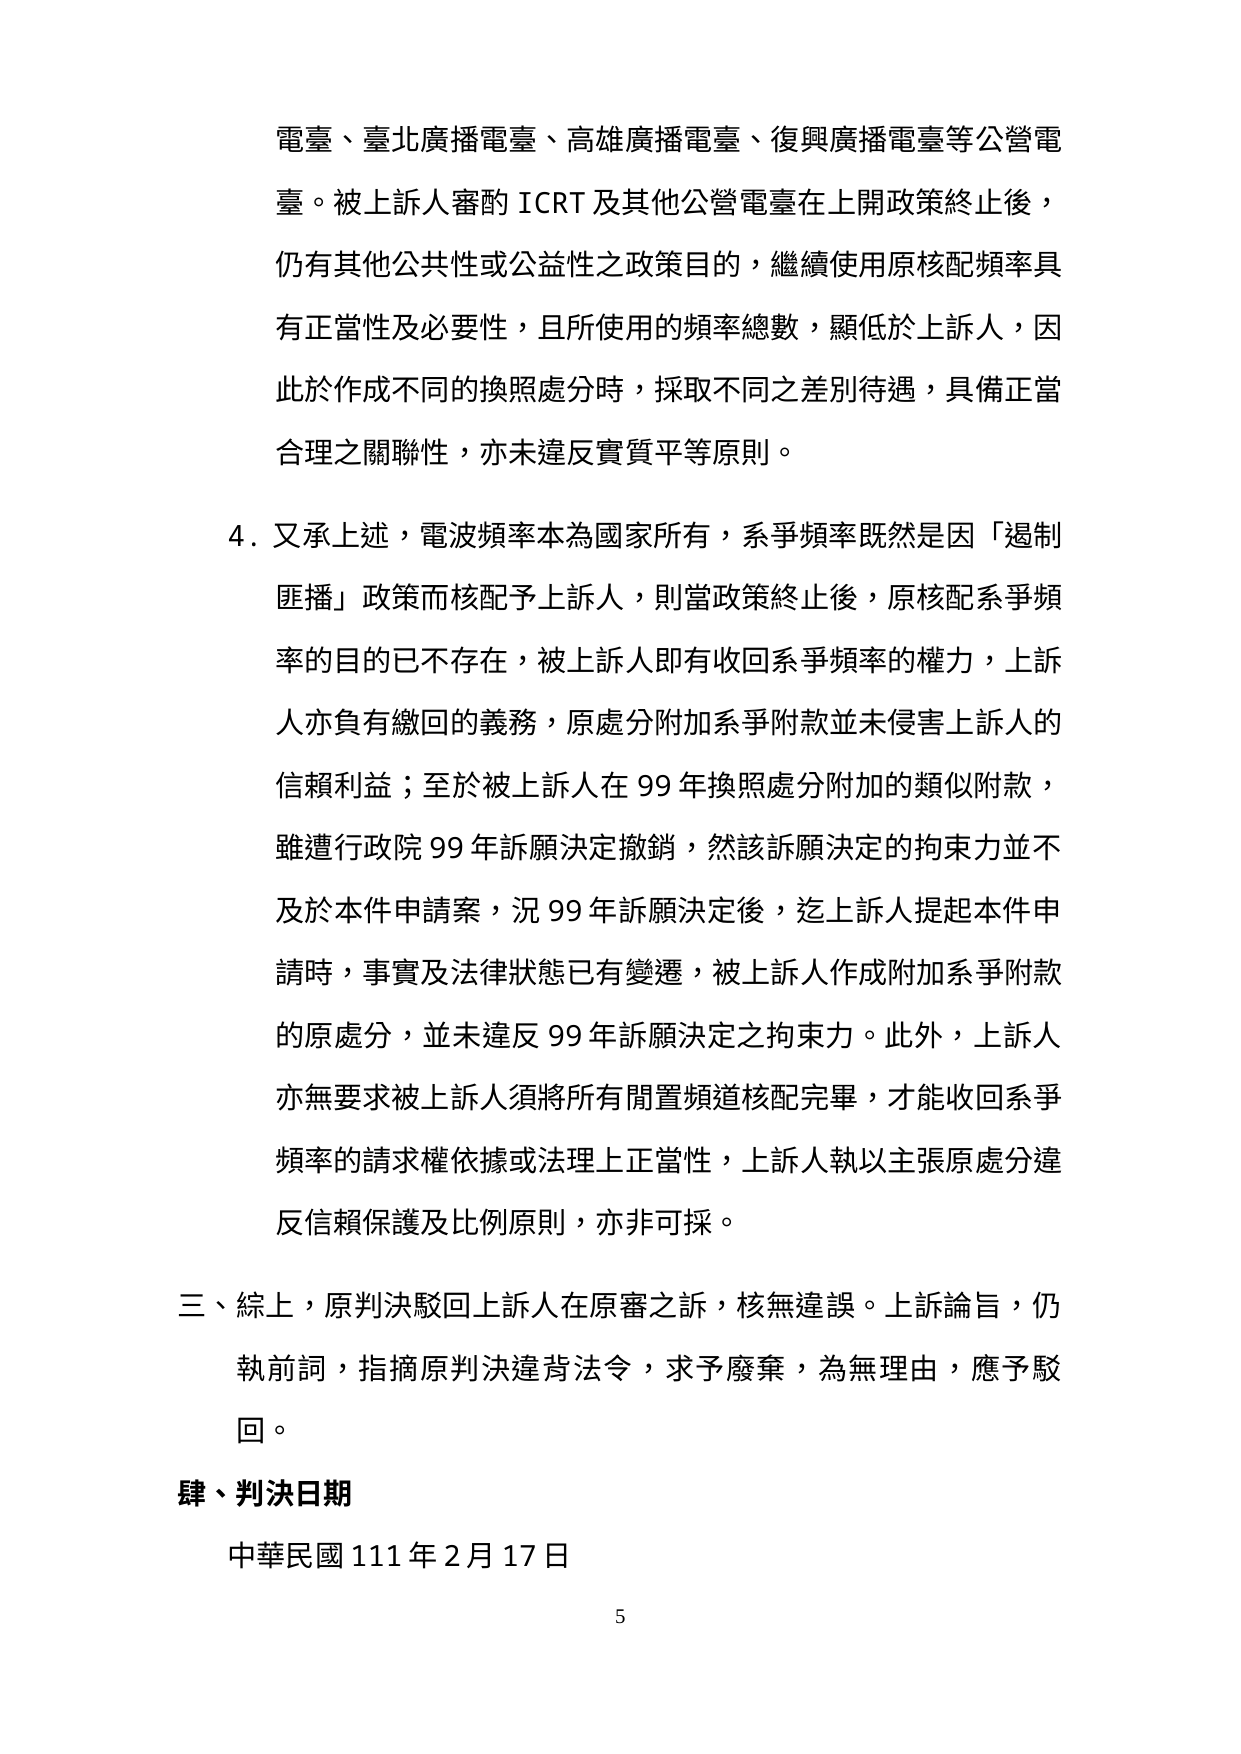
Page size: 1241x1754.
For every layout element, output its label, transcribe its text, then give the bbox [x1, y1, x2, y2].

text 中華民國111年2月17日 [227, 1512, 1063, 1575]
list 又承上述，電波頻率本為國家所有，系爭頻率既然是因「遏制匪播」政策而核配予上訴人，則當政策終止後，原核配系爭頻率的目的已不存在，被上訴人即有收回系爭頻率的權力，上訴人亦負有繳回的義務，原處分附加系爭附款並未侵害上訴人的信賴利益；至於被上訴人在99年換照處分附加的類似附款，雖遭行政院99年訴願決定撤銷，然該訴願決定的拘束力並不及於本件申請案，況99年訴願決定後，迄上訴人提起本件申請時，事實及法律狀態已有變遷，被上訴人作成附加系爭附款的原處分，並未違反99年訴願決定之拘束力。此外，上訴人亦無要求被上訴人須將所有閒置頻道核配完畢，才能收回系爭頻率的請求權依據或法理上正當性，上訴人執以主張原處分違反信賴保護及比例原則，亦非可採。 [227, 492, 1063, 1242]
text 肆、判決日期 [177, 1450, 1063, 1512]
text 三、綜上，原判決駁回上訴人在原審之訴，核無違誤。上訴論旨，仍執前詞，指摘原判決違背法令，求予廢棄，為無理由，應予駁回。 [177, 1262, 1063, 1450]
list 電臺、臺北廣播電臺、高雄廣播電臺、復興廣播電臺等公營電臺。被上訴人審酌ICRT及其他公營電臺在上開政策終止後，仍有其他公共性或公益性之政策目的，繼續使用原核配頻率具有正當性及必要性，且所使用的頻率總數，顯低於上訴人，因此於作成不同的換照處分時，採取不同之差別待遇，具備正當合理之關聯性，亦未違反實質平等原則。 [227, 96, 1063, 471]
